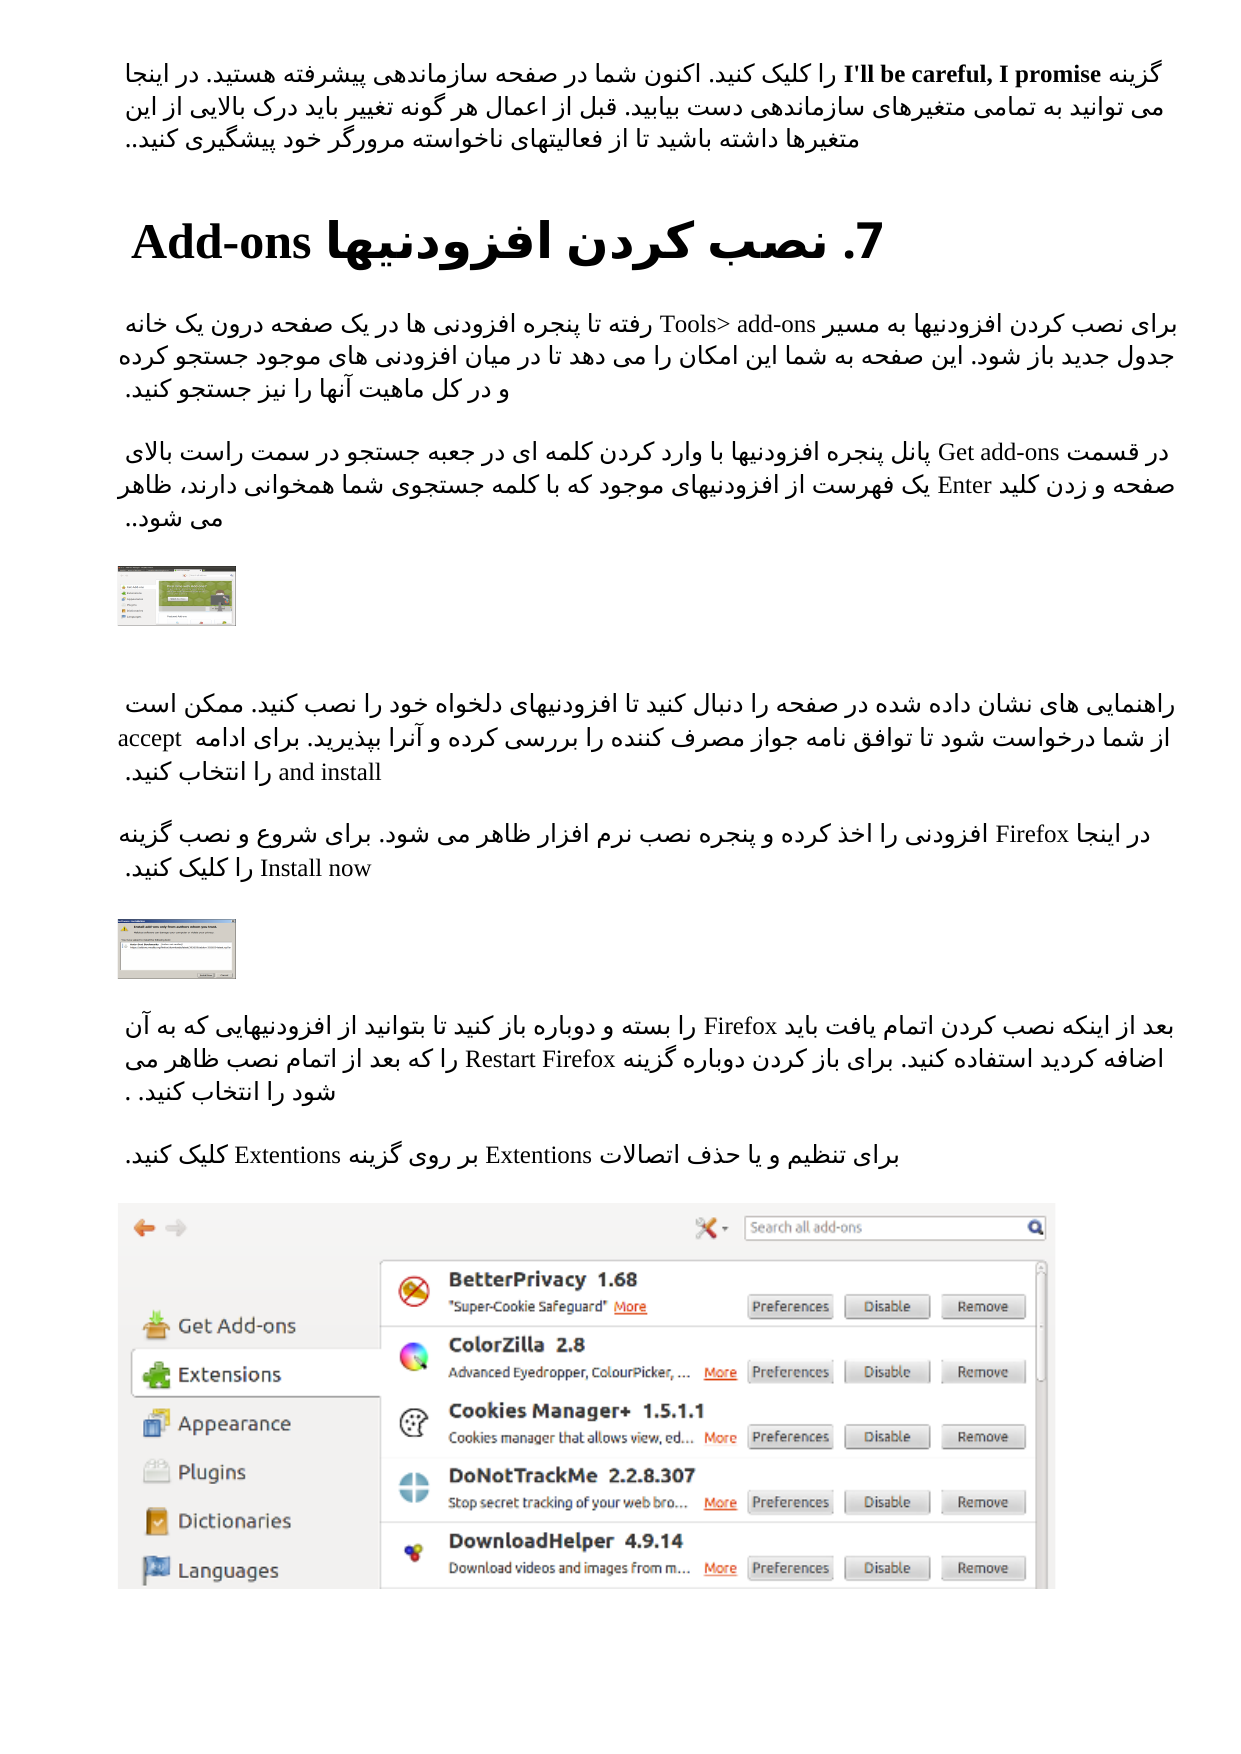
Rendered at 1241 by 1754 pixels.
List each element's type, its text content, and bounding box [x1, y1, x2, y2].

text راهنمایی های نشان داده شده در صفحه را دنبال کنید تا افزودنیهای دلخواه خود را نصب کنید. ممکن است از شما درخواست شود تا توافق نامه جواز مصرف کننده را بررسی کرده و آنرا بپذیرید. برای ادامه accept and install را انتخاب کنید. [118, 566, 1181, 790]
picture [117, 1203, 1056, 1589]
text در اینجا Firefox افزودنی را اخذ کرده و پنجره نصب نرم افزار ظاهر می شود. برای شروع و نصب گزینه Install now را کلیک کنید. بعد از اینکه نصب کردن اتمام یافت باید Firefox را بسته و دوباره باز کنید تا بتوانید از افزودنیهایی که به آن اضافه کردید استفاده کنید. برای باز کردن دوباره گزینه Restart Firefox را که بعد از اتمام نصب ظاهر می شود را انتخاب کنید. . [118, 819, 1181, 1111]
picture [117, 919, 236, 979]
picture [117, 566, 236, 626]
subtitle 7. نصب کردن افزودنیها Add-ons [118, 212, 1181, 279]
text برای تنظیم و یا حذف اتصالات Extentions بر روی گزینه Extentions کلیک کنید. [118, 1140, 1181, 1173]
text گزینه I'll be careful, I promise را کلیک کنید. اکنون شما در صفحه سازماندهی پیشرفته هستید. در اینجا می توانید به تمامی متغیرهای سازماندهی دست بیابید. قبل از اعمال هر گونه تغییر باید درک بالایی از این متغیرها داشته باشید تا از فعالیتهای ناخواسته مرورگر خود پیشگیری کنید.. [118, 59, 1181, 158]
text برای نصب کردن افزودنیها به مسیر Tools> add-ons رفته تا پنجره افزودنی ها در یک صفحه درون یک خانه جدول جدید باز شود. این صفحه به شما این امکان را می دهد تا در میان افزودنی های موجود جستجو کرده و در کل ماهیت آنها را نیز جستجو کنید. [118, 309, 1181, 408]
text در قسمت Get add-ons پانل پنجره افزودنیها با وارد کردن کلمه ای در جعبه جستجو در سمت راست بالای صفحه و زدن کلید Enter یک فهرست از افزودنیهای موجود که با کلمه جستجوی شما همخوانی دارند، ظاهر می شود.. [118, 437, 1181, 537]
